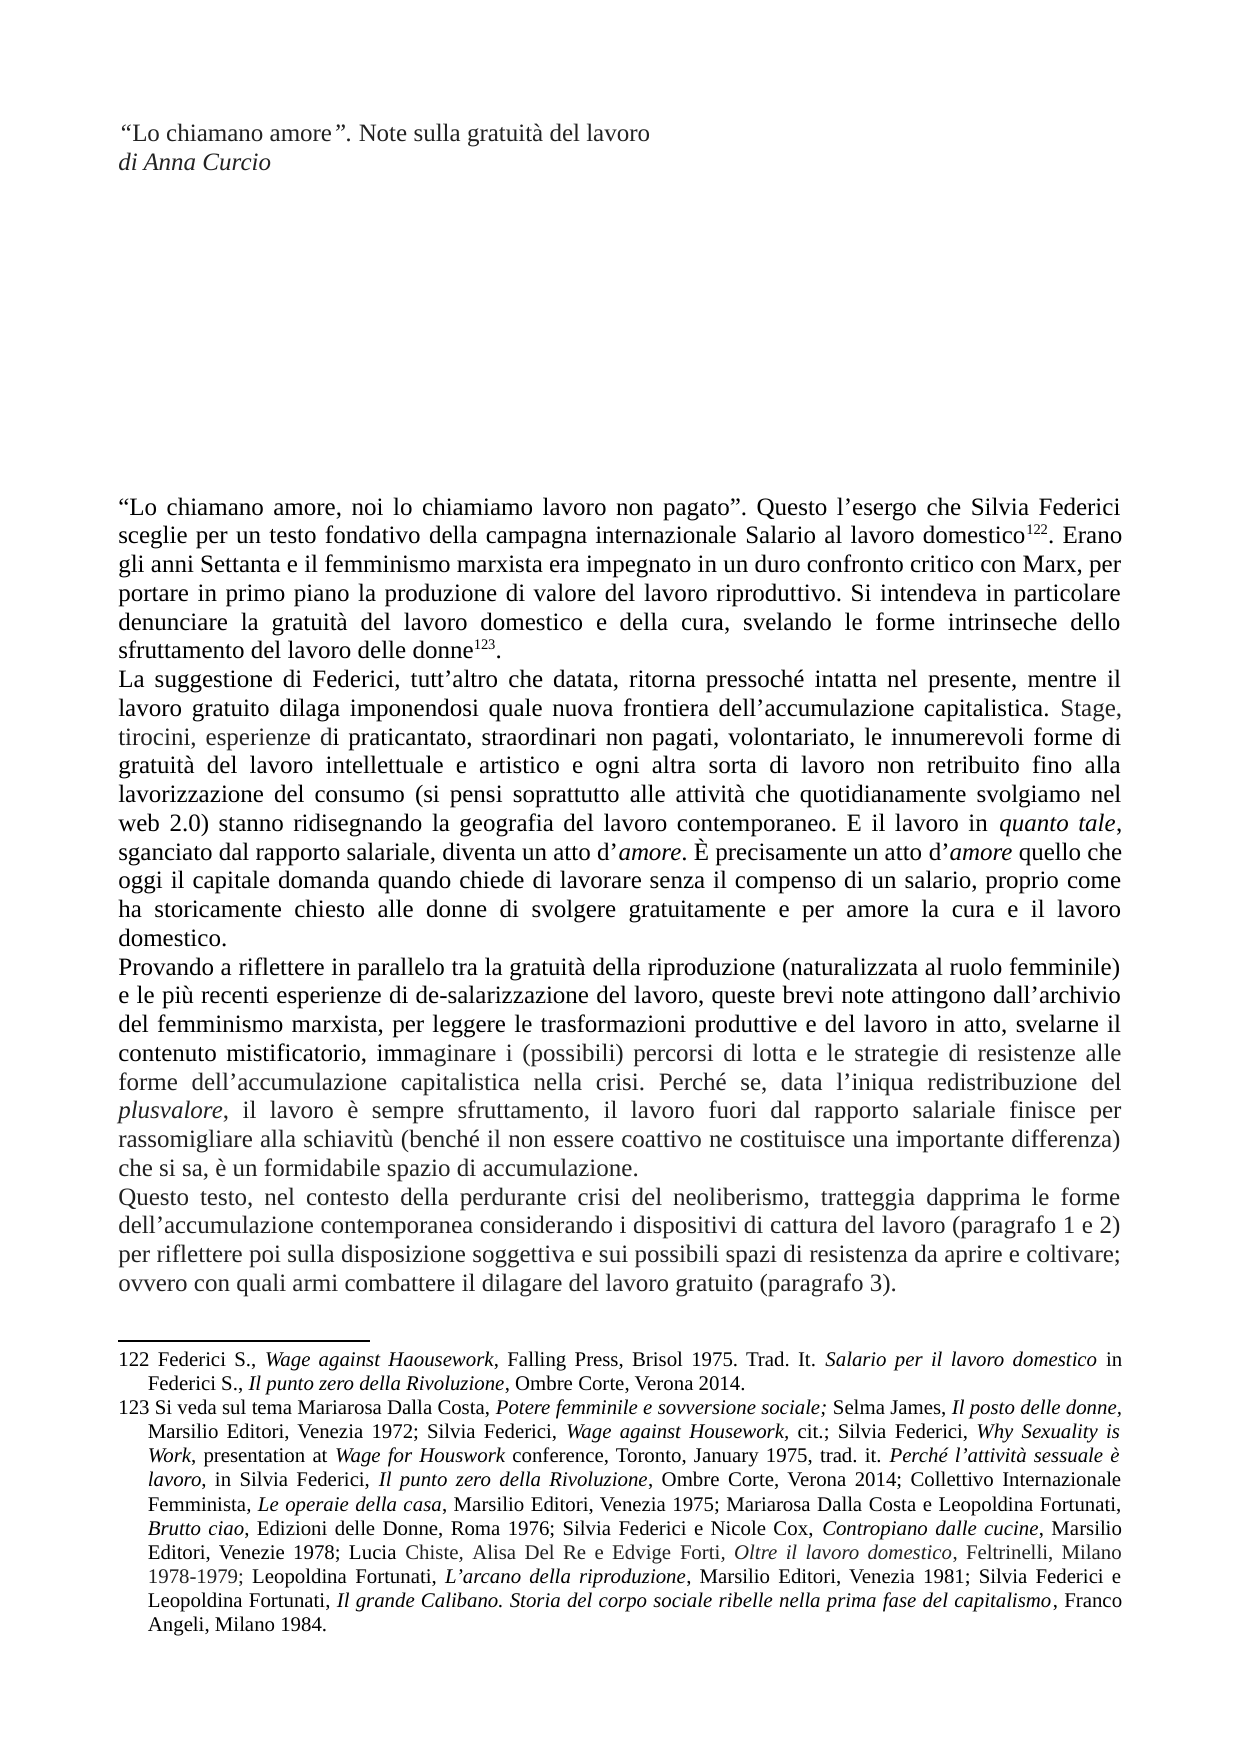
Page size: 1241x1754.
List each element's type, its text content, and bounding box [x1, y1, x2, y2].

text Questo testo, nel contesto della perdurante crisi del neoliberismo, tratteggia dapprima le forme dell’accumulazione contemporanea considerando i dispositivi di cattura del lavoro (paragrafo 1 e 2) per riflettere poi sulla disposizione soggettiva e sui possibili spazi di resistenza da aprire e coltivare; ovvero con quali armi combattere il dilagare del lavoro gratuito (paragrafo 3). [118, 1182, 1122, 1297]
text “Lo chiamano amore”. Note sulla gratuità del lavoro [118, 118, 1122, 147]
text di Anna Curcio [118, 147, 1122, 176]
text “Lo chiamano amore, noi lo chiamiamo lavoro non pagato”. Questo l’esergo che Silvia Federici sceglie per un testo fondativo della campagna internazionale Salario al lavoro domestico. Erano gli anni Settanta e il femminismo marxista era impegnato in un duro confronto critico con Marx, per portare in primo piano la produzione di valore del lavoro riproduttivo. Si intendeva in particolare denunciare la gratuità del lavoro domestico e della cura, svelando le forme intrinseche dello sfruttamento del lavoro delle donne. [118, 492, 1122, 664]
text Si veda sul tema Mariarosa Dalla Costa, Potere femminile e sovversione sociale; Selma James, Il posto delle donne, Marsilio Editori, Venezia 1972; Silvia Federici, Wage against Housework, cit.; Silvia Federici, Why Sexuality is Work, presentation at Wage for Houswork conference, Toronto, January 1975, trad. it. Perché l’attività sessuale è lavoro, in Silvia Federici, Il punto zero della Rivoluzione, Ombre Corte, Verona 2014; Collettivo Internazionale Femminista, Le operaie della casa, Marsilio Editori, Venezia 1975; Mariarosa Dalla Costa e Leopoldina Fortunati, Brutto ciao, Edizioni delle Donne, Roma 1976; Silvia Federici e Nicole Cox, Contropiano dalle cucine, Marsilio Editori, Venezie 1978; Lucia Chiste, Alisa Del Re e Edvige Forti, Oltre il lavoro domestico, Feltrinelli, Milano 1978-1979; Leopoldina Fortunati, L’arcano della riproduzione, Marsilio Editori, Venezia 1981; Silvia Federici e Leopoldina Fortunati, Il grande Calibano. Storia del corpo sociale ribelle nella prima fase del capitalismo, Franco Angeli, Milano 1984. [118, 1395, 1122, 1636]
text La suggestione di Federici, tutt’altro che datata, ritorna pressoché intatta nel presente, mentre il lavoro gratuito dilaga imponendosi quale nuova frontiera dell’accumulazione capitalistica. Stage, tirocini, esperienze di praticantato, straordinari non pagati, volontariato, le innumerevoli forme di gratuità del lavoro intellettuale e artistico e ogni altra sorta di lavoro non retribuito fino alla lavorizzazione del consumo (si pensi soprattutto alle attività che quotidianamente svolgiamo nel web 2.0) stanno ridisegnando la geografia del lavoro contemporaneo. E il lavoro in quanto tale, sganciato dal rapporto salariale, diventa un atto d’amore. È precisamente un atto d’amore quello che oggi il capitale domanda quando chiede di lavorare senza il compenso di un salario, proprio come ha storicamente chiesto alle donne di svolgere gratuitamente e per amore la cura e il lavoro domestico. [118, 664, 1122, 952]
text Federici S., Wage against Haousework, Falling Press, Brisol 1975. Trad. It. Salario per il lavoro domestico in Federici S., Il punto zero della Rivoluzione, Ombre Corte, Verona 2014. [118, 1347, 1122, 1395]
text Provando a riflettere in parallelo tra la gratuità della riproduzione (naturalizzata al ruolo femminile) e le più recenti esperienze di de-salarizzazione del lavoro, queste brevi note attingono dall’archivio del femminismo marxista, per leggere le trasformazioni produttive e del lavoro in atto, svelarne il contenuto mistificatorio, immaginare i (possibili) percorsi di lotta e le strategie di resistenze alle forme dell’accumulazione capitalistica nella crisi. Perché se, data l’iniqua redistribuzione del plusvalore, il lavoro è sempre sfruttamento, il lavoro fuori dal rapporto salariale finisce per rassomigliare alla schiavitù (benché il non essere coattivo ne costituisce una importante differenza) che si sa, è un formidabile spazio di accumulazione. [118, 952, 1122, 1182]
